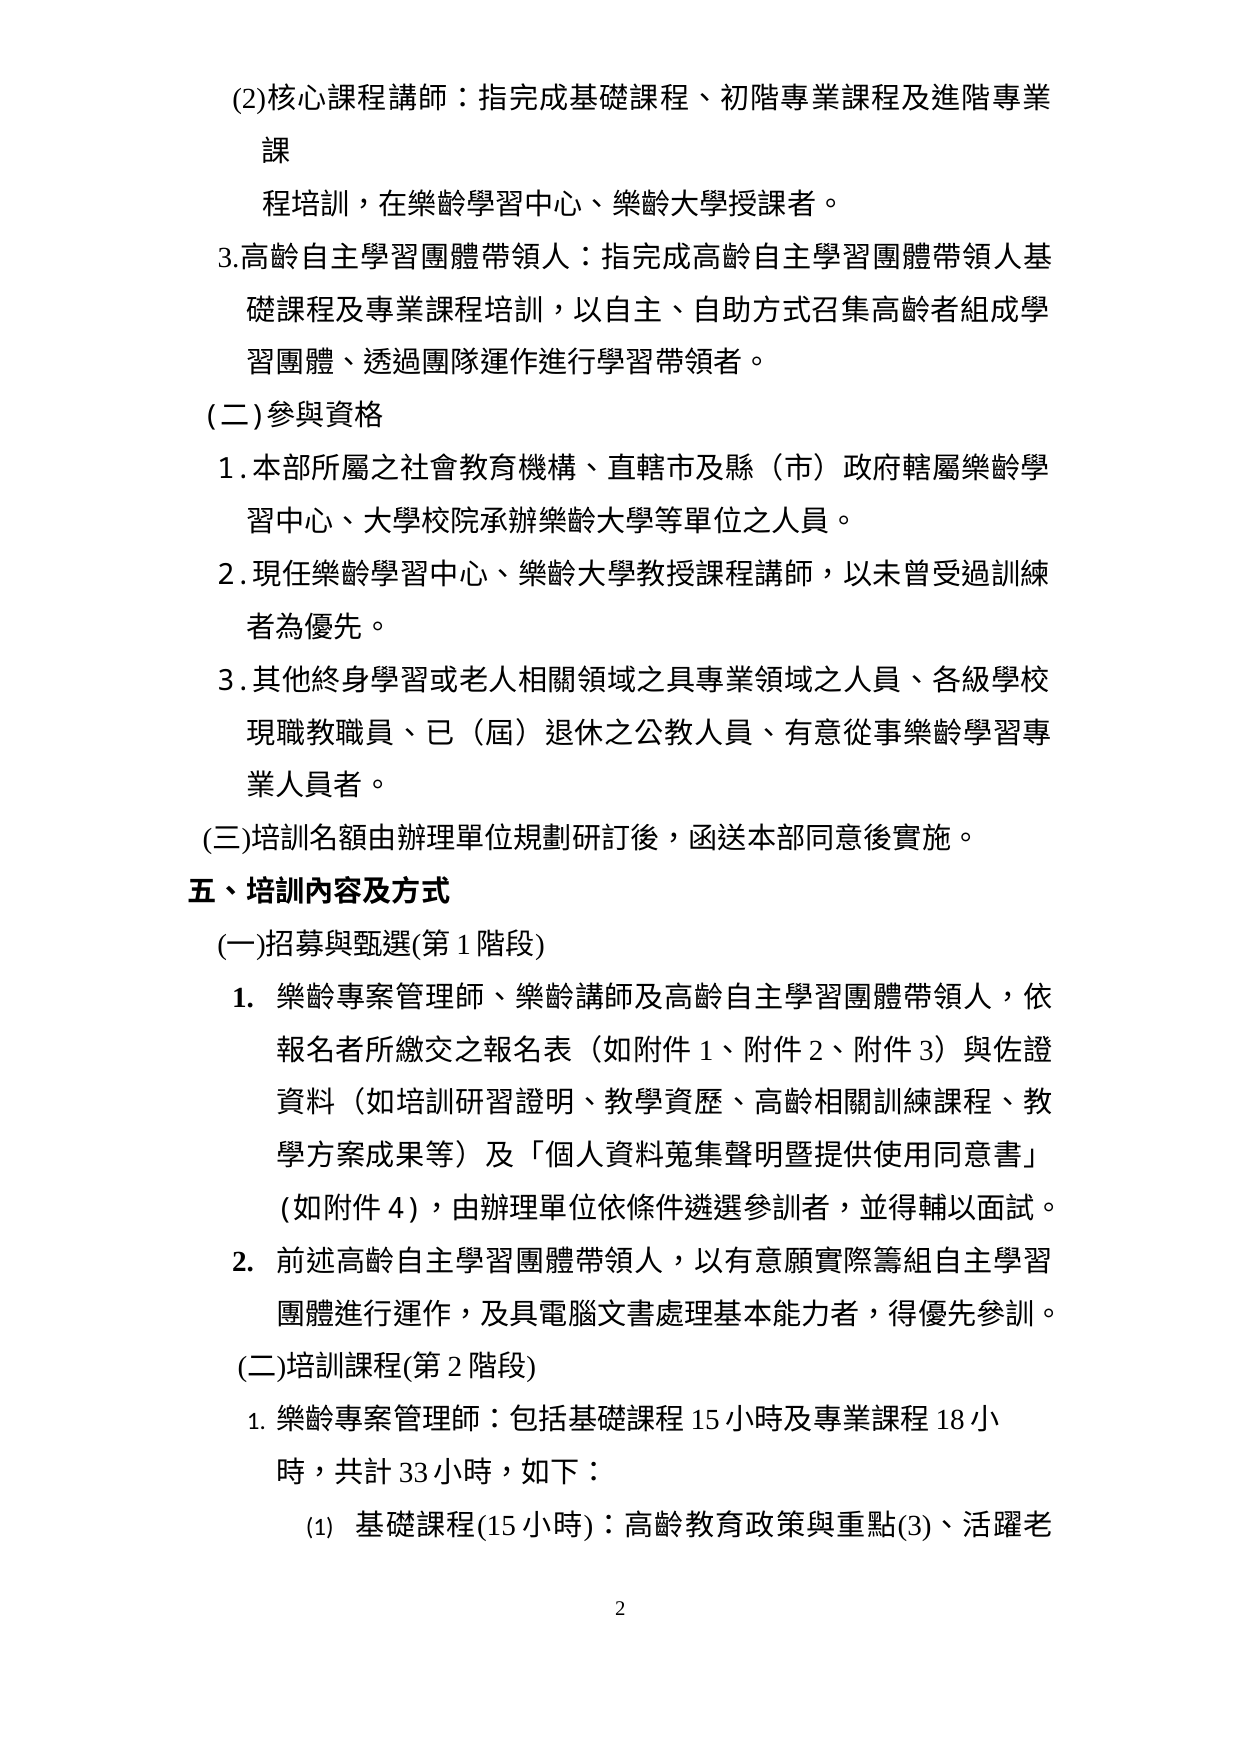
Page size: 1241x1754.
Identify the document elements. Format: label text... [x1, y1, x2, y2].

text (2)核心課程講師：指完成基礎課程、初階專業課程及進階專業課 [232, 75, 1053, 170]
text (一)招募與甄選(第1階段) [187, 920, 1053, 963]
list 樂齡專案管理師、樂齡講師及高齡自主學習團體帶領人，依報名者所繳交之報名表（如附件1、附件2、附件3）與佐證資料（如培訓研習證明、教學資歷、高齡相關訓練課程、教學方案成果等）及「個人資料蒐集聲明暨提供使用同意書」(如附件4)，由辦理單位依條件遴選參訓者，並得輔以面試。 [232, 973, 1053, 1227]
list 基礎課程(15小時)：高齡教育政策與重點(3)、活躍老 [306, 1501, 1053, 1544]
list 前述高齡自主學習團體帶領人，以有意願實際籌組自主學習團體進行運作，及具電腦文書處理基本能力者，得優先參訓。 [232, 1237, 1053, 1332]
text 3.其他終身學習或老人相關領域之具專業領域之人員、各級學校現職教職員、已（屆）退休之公教人員、有意從事樂齡學習專業人員者。 [217, 656, 1053, 804]
text (二)參與資格 [202, 392, 1053, 434]
text 2.現任樂齡學習中心、樂齡大學教授課程講師，以未曾受過訓練者為優先。 [217, 551, 1053, 646]
text 五、培訓內容及方式 [187, 868, 1053, 910]
list 樂齡專案管理師：包括基礎課程15小時及專業課程18小 [247, 1396, 1053, 1438]
text (二)培訓課程(第2階段) [237, 1343, 1053, 1385]
text 時，共計33小時，如下： [276, 1449, 1053, 1491]
text 3.高齡自主學習團體帶領人：指完成高齡自主學習團體帶領人基礎課程及專業課程培訓，以自主、自助方式召集高齡者組成學習團體、透過團隊運作進行學習帶領者。 [217, 233, 1053, 381]
text (三)培訓名額由辦理單位規劃研訂後，函送本部同意後實施。 [202, 815, 1053, 857]
text 程培訓，在樂齡學習中心、樂齡大學授課者。 [262, 181, 1053, 223]
text 1.本部所屬之社會教育機構、直轄市及縣（市）政府轄屬樂齡學習中心、大學校院承辦樂齡大學等單位之人員。 [217, 445, 1053, 540]
